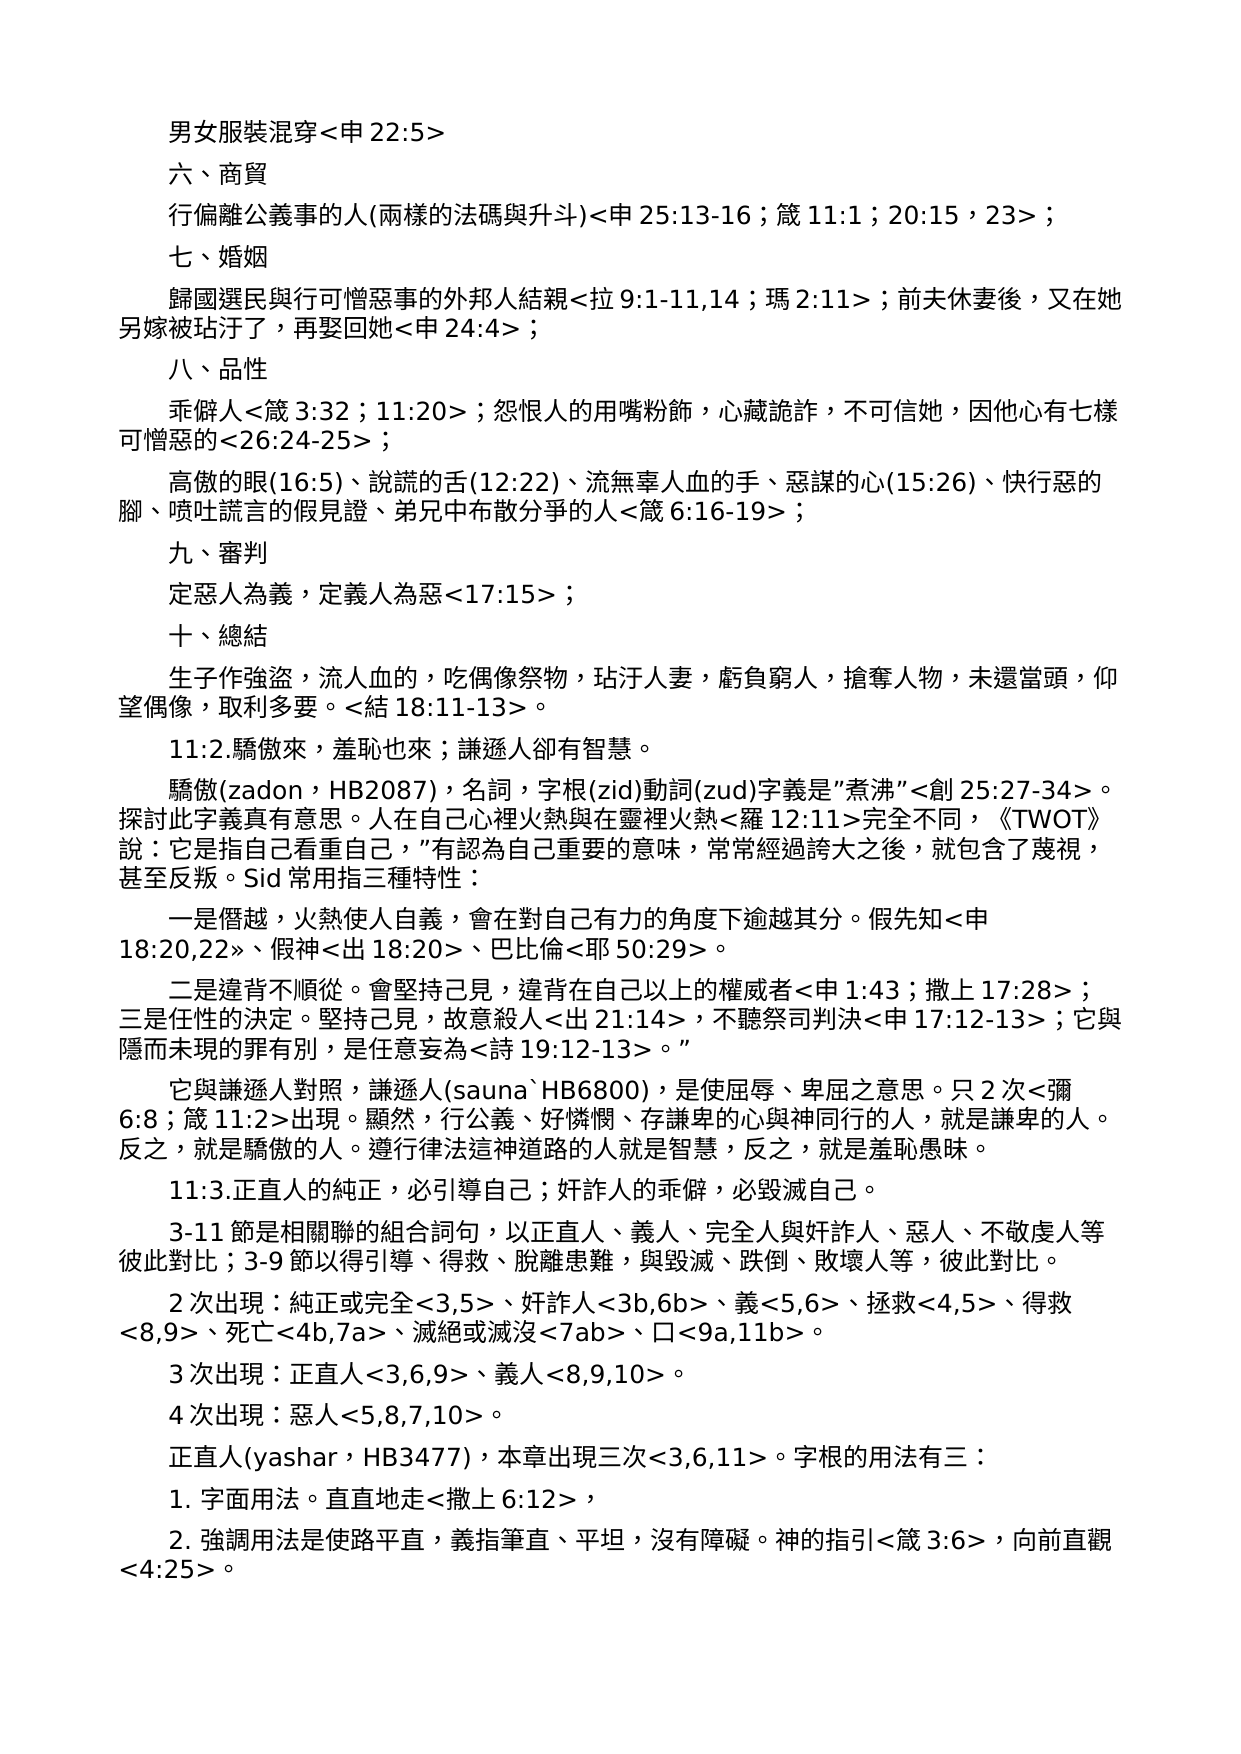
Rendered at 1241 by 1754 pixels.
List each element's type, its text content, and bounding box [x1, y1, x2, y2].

text 六、商貿 [118, 160, 1122, 189]
text 驕傲(zadon，HB2087)，名詞，字根(zid)動詞(zud)字義是”煮沸”<創25:27-34>。探討此字義真有意思。人在自己心裡火熱與在靈裡火熱<羅12:11>完全不同，《TWOT》說：它是指自己看重自己，”有認為自己重要的意味，常常經過誇大之後，就包含了蔑視，甚至反叛。Sid常用指三種特性： [118, 776, 1122, 893]
text 定惡人為義，定義人為惡<17:15>； [118, 581, 1122, 610]
text 高傲的眼(16:5)、說謊的舌(12:22)、流無辜人血的手、惡謀的心(15:26)、快行惡的腳、喷吐謊言的假見證、弟兄中布散分爭的人<箴6:16-19>； [118, 468, 1122, 526]
text 3-11節是相關聯的組合詞句，以正直人、義人、完全人與奸詐人、惡人、不敬虔人等彼此對比；3-9節以得引導、得救、脫離患難，與毀滅、跌倒、敗壞人等，彼此對比。 [118, 1218, 1122, 1276]
text 11:2.驕傲來，羞恥也來；謙遜人卻有智慧。 [118, 735, 1122, 764]
text 十、總結 [118, 622, 1122, 651]
text 正直人(yashar，HB3477)，本章出現三次<3,6,11>。字根的用法有三： [118, 1443, 1122, 1472]
text 歸國選民與行可憎惡事的外邦人結親<拉9:1-11,14；瑪2:11>；前夫休妻後，又在她另嫁被玷汙了，再娶回她<申24:4>； [118, 285, 1122, 343]
text 生子作強盜，流人血的，吃偶像祭物，玷汙人妻，虧負窮人，搶奪人物，未還當頭，仰望偶像，取利多要。<結18:11-13>。 [118, 664, 1122, 722]
text 七、婚姻 [118, 243, 1122, 272]
text 3次出現：正直人<3,6,9>、義人<8,9,10>。 [118, 1360, 1122, 1389]
text 行偏離公義事的人(兩樣的法碼與升斗)<申25:13-16；箴11:1；20:15，23>； [118, 201, 1122, 231]
text 11:3.正直人的純正，必引導自己；奸詐人的乖僻，必毀滅自己。 [118, 1176, 1122, 1206]
text 它與謙遜人對照，謙遜人(sauna`HB6800)，是使屈辱、卑屈之意思。只2次<彌6:8；箴11:2>出現。顯然，行公義、好憐憫、存謙卑的心與神同行的人，就是謙卑的人。反之，就是驕傲的人。遵行律法這神道路的人就是智慧，反之，就是羞恥愚昧。 [118, 1076, 1122, 1164]
text 4次出現：惡人<5,8,7,10>。 [118, 1401, 1122, 1431]
text 男女服裝混穿<申22:5> [118, 118, 1122, 147]
text 1. 字面用法。直直地走<撒上6:12>， [118, 1485, 1122, 1514]
text 二是違背不順從。會堅持己見，違背在自己以上的權威者<申1:43；撒上17:28>；三是任性的決定。堅持己見，故意殺人<出21:14>，不聽祭司判決<申17:12-13>；它與隱而未現的罪有別，是任意妄為<詩19:12-13>。” [118, 976, 1122, 1064]
text 2次出現：純正或完全<3,5>、奸詐人<3b,6b>、義<5,6>、拯救<4,5>、得救<8,9>、死亡<4b,7a>、滅絕或滅沒<7ab>、口<9a,11b>。 [118, 1289, 1122, 1347]
text 乖僻人<箴3:32；11:20>；怨恨人的用嘴粉飾，心藏詭詐，不可信她，因他心有七樣可憎惡的<26:24-25>； [118, 397, 1122, 456]
text 2. 強調用法是使路平直，義指筆直、平坦，沒有障礙。神的指引<箴3:6>，向前直觀<4:25>。 [118, 1526, 1122, 1585]
text 八、品性 [118, 356, 1122, 385]
text 九、審判 [118, 539, 1122, 568]
text 一是僭越，火熱使人自義，會在對自己有力的角度下逾越其分。假先知<申18:20,22»、假神<出18:20>、巴比倫<耶50:29>。 [118, 906, 1122, 964]
